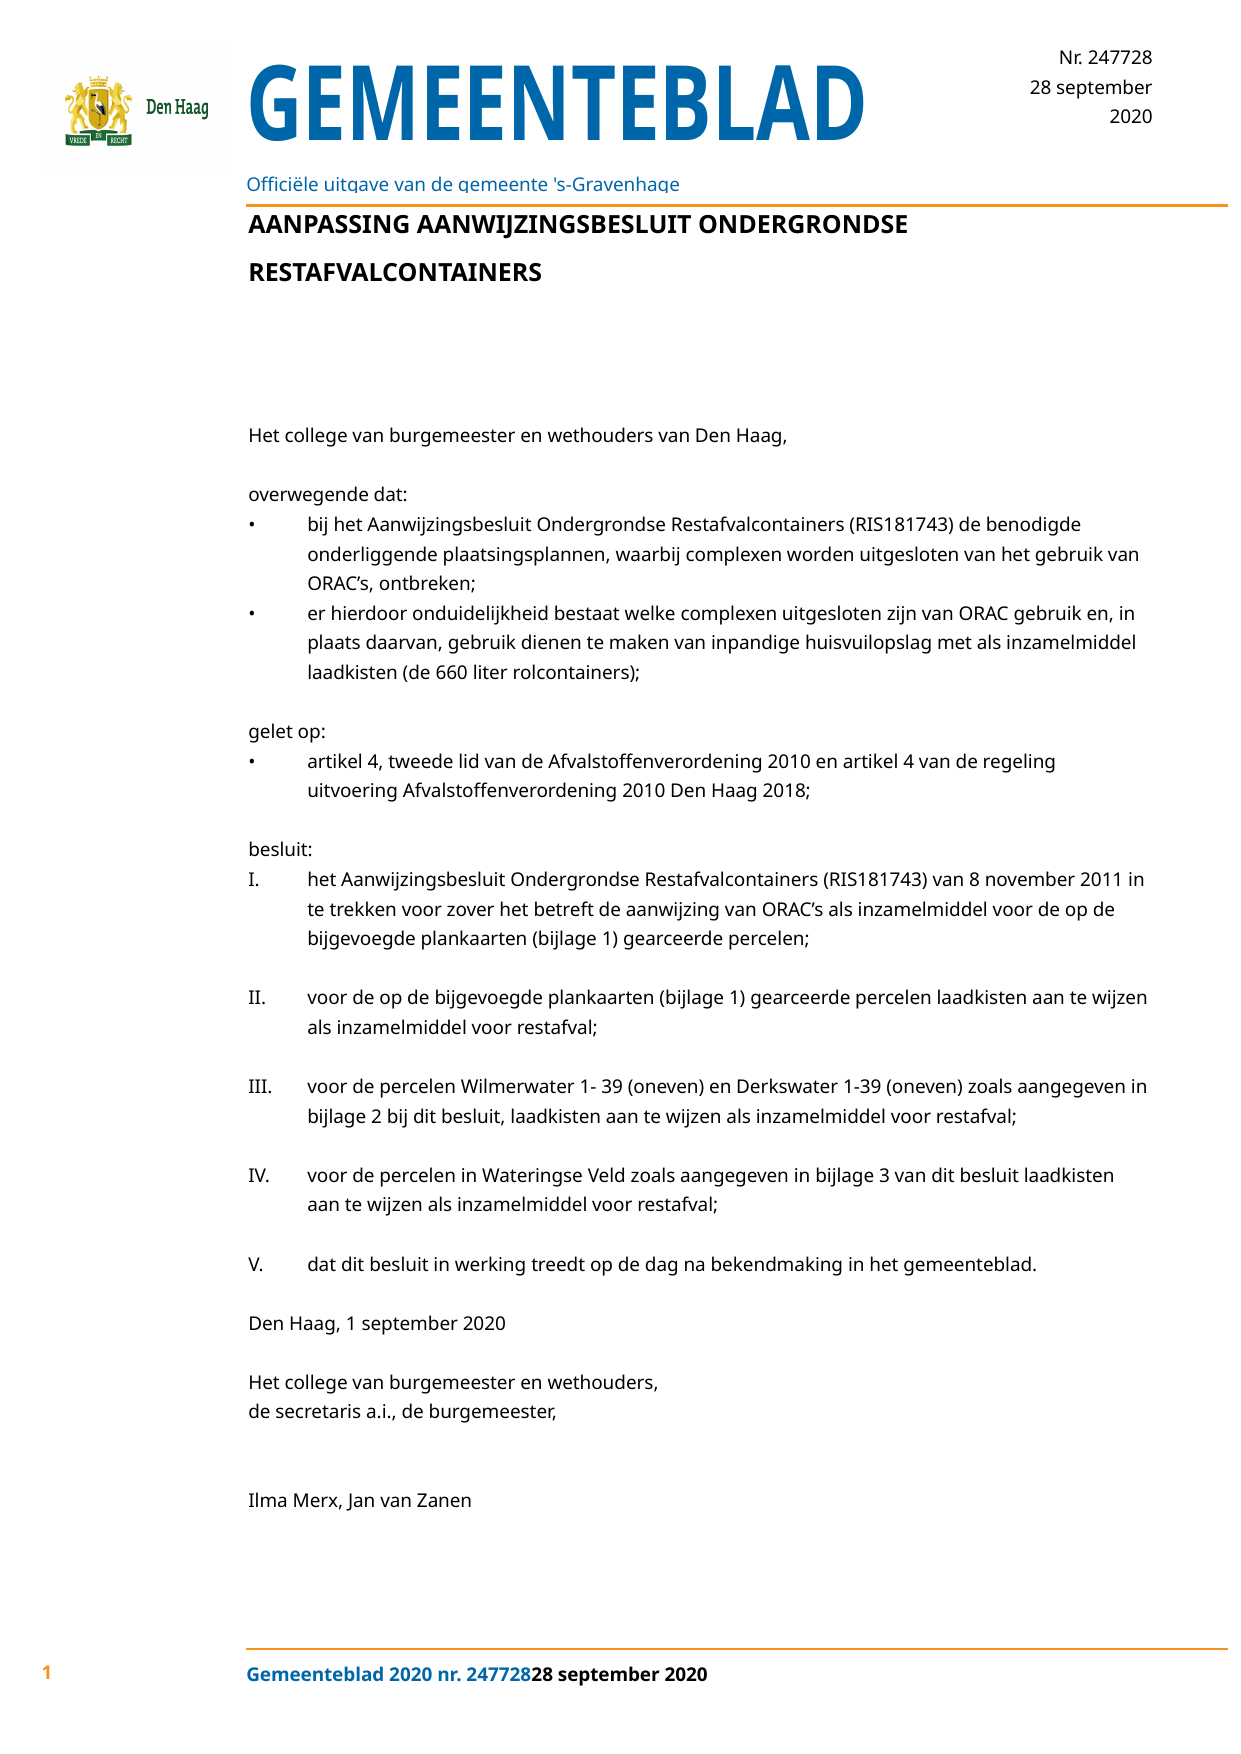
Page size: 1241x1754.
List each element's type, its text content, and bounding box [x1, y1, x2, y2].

text Het college van burgemeester en wethouders van Den Haag, [248, 422, 1152, 448]
list dat dit besluit in werking treedt op de dag na bekendmaking in het gemeenteblad. [248, 1251, 1152, 1277]
list voor de op de bijgevoegde plankaarten (bijlage 1) gearceerde percelen laadkisten aan te wijzen als inzamelmiddel voor restafval; [248, 984, 1152, 1040]
list voor de percelen in Wateringse Veld zoals aangegeven in bijlage 3 van dit besluit laadkisten aan te wijzen als inzamelmiddel voor restafval; [248, 1162, 1152, 1217]
list bij het Aanwijzingsbesluit Ondergrondse Restafvalcontainers (RIS181743) de benodigde onderliggende plaatsingsplannen, waarbij complexen worden uitgesloten van het gebruik van ORAC’s, ontbreken; [248, 511, 1152, 596]
list artikel 4, tweede lid van de Afvalstoffenverordening 2010 en artikel 4 van de regeling uitvoering Afvalstoffenverordening 2010 Den Haag 2018; [248, 748, 1152, 803]
text de secretaris a.i., de burgemeester, [248, 1399, 1152, 1424]
text overwegende dat: [248, 482, 1152, 507]
text Ilma Merx, Jan van Zanen [248, 1487, 1152, 1513]
text besluit: [248, 837, 1152, 862]
text AANPASSING AANWIJZINGSBESLUIT ONDERGRONDSE RESTAFVALCONTAINERS [248, 207, 1152, 288]
list het Aanwijzingsbesluit Ondergrondse Restafvalcontainers (RIS181743) van 8 november 2011 in te trekken voor zover het betreft de aanwijzing van ORAC’s als inzamelmiddel voor de op de bijgevoegde plankaarten (bijlage 1) gearceerde percelen; [248, 866, 1152, 951]
list er hierdoor onduidelijkheid bestaat welke complexen uitgesloten zijn van ORAC gebruik en, in plaats daarvan, gebruik dienen te maken van inpandige huisvuilopslag met als inzamelmiddel laadkisten (de 660 liter rolcontainers); [248, 600, 1152, 685]
text Den Haag, 1 september 2020 [248, 1310, 1152, 1336]
text gelet op: [248, 718, 1152, 744]
text Het college van burgemeester en wethouders, [248, 1369, 1152, 1395]
picture [41, 47, 231, 172]
list voor de percelen Wilmerwater 1- 39 (oneven) en Derkswater 1-39 (oneven) zoals aangegeven in bijlage 2 bij dit besluit, laadkisten aan te wijzen als inzamelmiddel voor restafval; [248, 1073, 1152, 1129]
